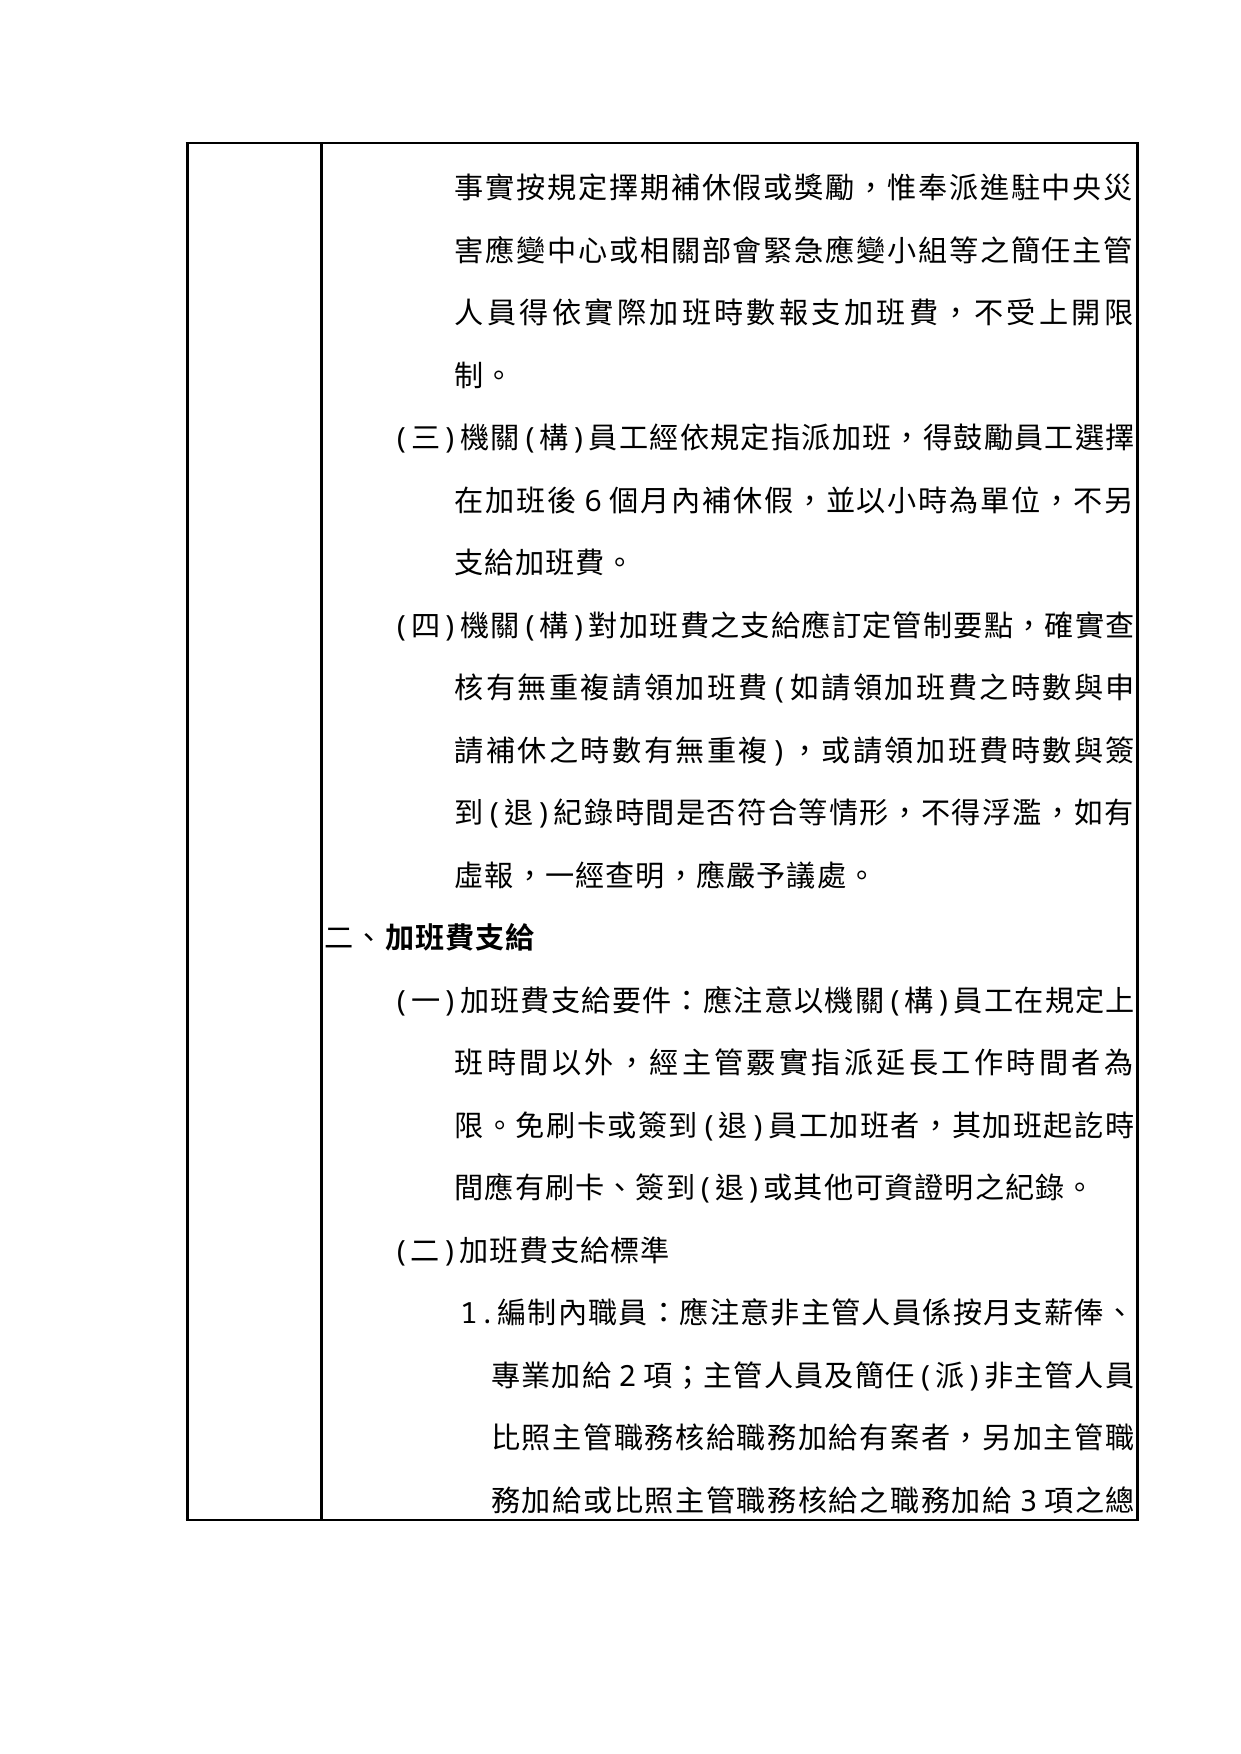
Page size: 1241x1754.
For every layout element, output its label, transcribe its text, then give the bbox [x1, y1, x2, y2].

table_cell 事實按規定擇期補休假或獎勵，惟奉派進駐中央災害應變中心或相關部會緊急應變小組等之簡任主管人員得依實際加班時數報支加班費，不受上開限制。 (三)機關(構)員工經依規定指派加班，得鼓勵員工選擇在加班後6個月內補休假，並以小時為單位，不另支給加班費。 (四)機關(構)對加班費之支給應訂定管制要點，確實查核有無重複請領加班費(如請領加班費之時數與申請補休之時數有無重複)，或請領加班費時數與簽到(退)紀錄時間是否符合等情形，不得浮濫，如有虛報，一經查明，應嚴予議處。 二、加班費支給 (一)加班費支給要件：應注意以機關(構)員工在規定上班時間以外，經主管覈實指派延長工作時間者為限。免刷卡或簽到(退)員工加班者，其加班起訖時間應有刷卡、簽到(退)或其他可資證明之紀錄。 (二)加班費支給標準 1.編制內職員：應注意非主管人員係按月支薪俸、專業加給2項；主管人員及簡任(派)非主管人員比照主管職務核給職務加給有案者，另加主管職務加給或比照主管職務核給之職務加給3項之總 [323, 144, 1136, 1519]
table_cell [189, 144, 320, 1519]
